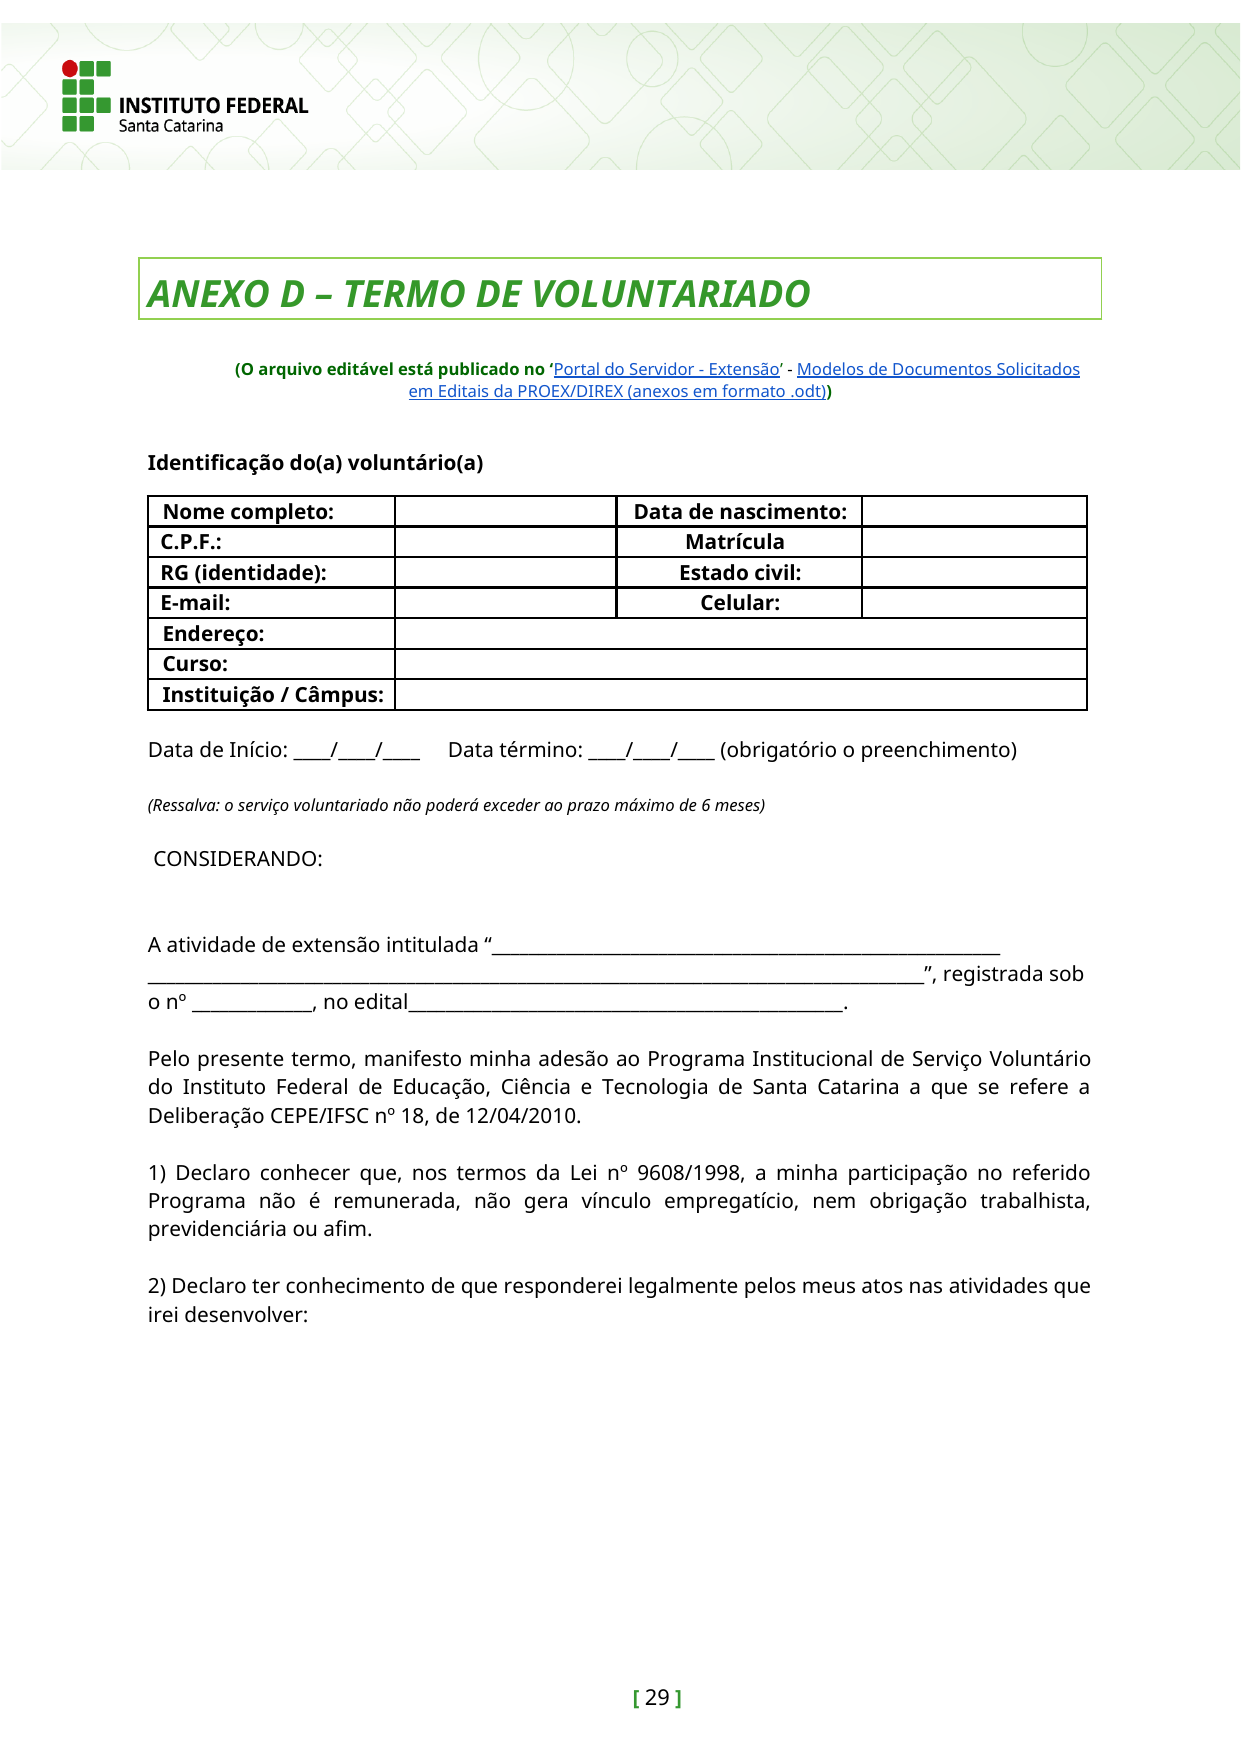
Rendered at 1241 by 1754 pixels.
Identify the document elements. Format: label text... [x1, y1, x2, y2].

table_header [396, 497, 615, 525]
text Pelo presente termo, manifesto minha adesão ao Programa Institucional de Serviço Voluntário do Instituto Federal de Educação, Ciência e Tecnologia de Santa Catarina a que se refere a Deliberação CEPE/IFSC nº 18, de 12/04/2010. [148, 1044, 1092, 1129]
table_cell [863, 589, 1086, 617]
text 2) Declaro ter conhecimento de que responderei legalmente pelos meus atos nas atividades que irei desenvolver: [148, 1271, 1092, 1328]
table_cell Estado civil: [618, 558, 861, 586]
table_header Nome completo: [149, 497, 394, 525]
table_cell [396, 528, 615, 556]
text Identificação do(a) voluntário(a) [148, 448, 1092, 476]
text Data de Início: ____/____/____ Data término: ____/____/____ (obrigatório o preenchimento) [148, 736, 1092, 764]
table_cell [863, 528, 1086, 556]
table_cell [396, 650, 1086, 678]
table_header Data de nascimento: [618, 497, 861, 525]
table_cell [396, 680, 1086, 708]
text CONSIDERANDO: [148, 844, 1092, 873]
table_cell RG (identidade): [149, 558, 394, 586]
subtitle ANEXO D – TERMO DE VOLUNTARIADO [140, 259, 1101, 318]
table_cell Endereço: [149, 619, 394, 647]
table_cell Celular: [618, 589, 861, 617]
table_header [863, 497, 1086, 525]
text (Ressalva: o serviço voluntariado não poderá exceder ao prazo máximo de 6 meses) [148, 793, 1092, 816]
text 1) Declaro conhecer que, nos termos da Lei nº 9608/1998, a minha participação no referido Programa não é remunerada, não gera vínculo empregatício, nem obrigação trabalhista, previdenciária ou afim. [148, 1158, 1092, 1243]
picture [1, 23, 1241, 170]
table_cell [396, 558, 615, 586]
table_cell C.P.F.: [149, 528, 394, 556]
table_cell [396, 619, 1086, 647]
table_cell Matrícula [618, 528, 861, 556]
table_cell E-mail: [149, 589, 394, 617]
list (O arquivo editável está publicado no ‘Portal do Servidor - Extensão’ - Modelos de Documentos Solicitados em Editais da PROEX/DIREX (anexos em formato .odt)) [148, 357, 1092, 403]
table_cell [863, 558, 1086, 586]
table_cell [396, 589, 615, 617]
text A atividade de extensão intitulada “_______________________________________________________ [148, 930, 1092, 959]
table_cell Curso: [149, 650, 394, 678]
text ____________________________________________________________________________________”, registrada sob o nº _____________, no edital_______________________________________________. [148, 959, 1092, 1016]
table_cell Instituição / Câmpus: [149, 680, 394, 708]
